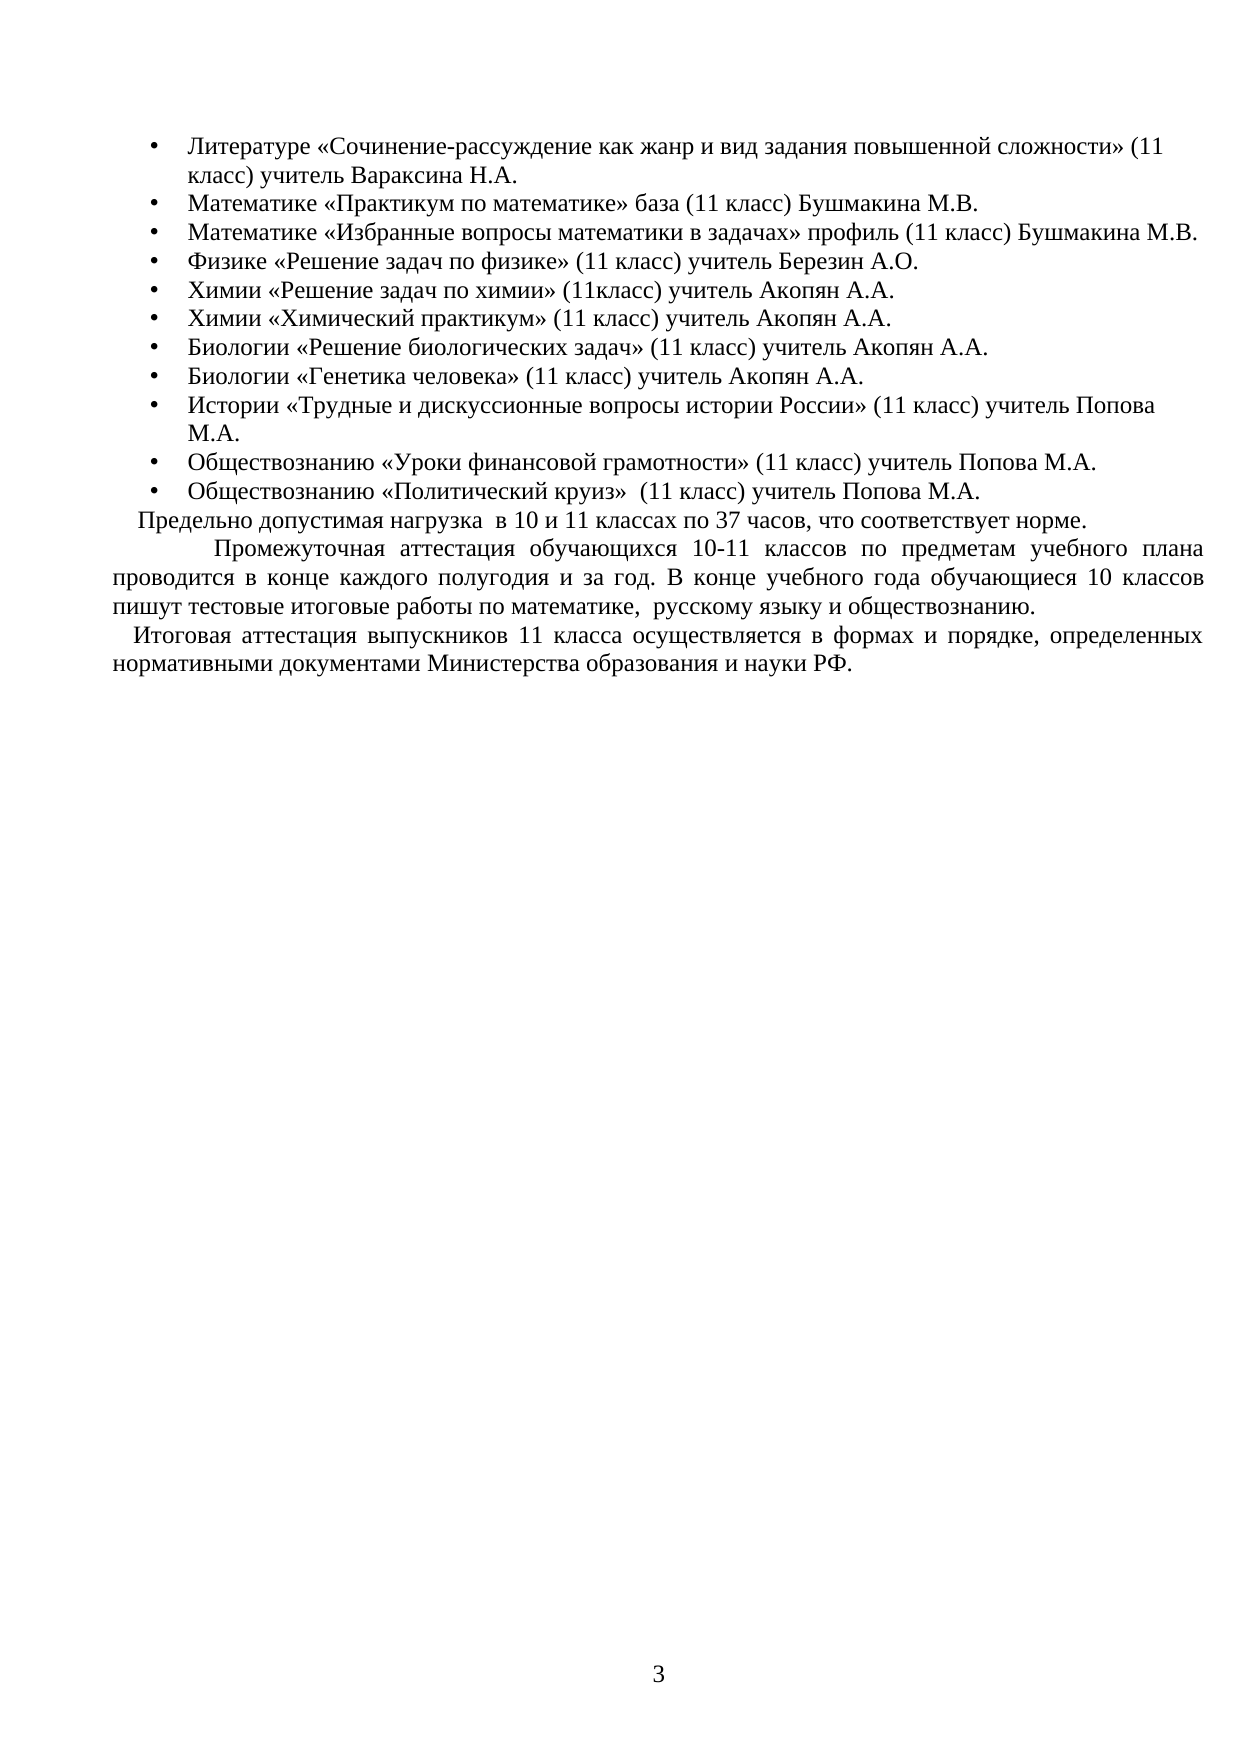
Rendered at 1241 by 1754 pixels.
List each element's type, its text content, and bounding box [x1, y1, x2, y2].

list Истории «Трудные и дискуссионные вопросы истории России» (11 класс) учитель Попова М.А. [150, 390, 1205, 447]
list Литературе «Сочинение-рассуждение как жанр и вид задания повышенной сложности» (11 класс) учитель Вараксина Н.А. [150, 131, 1205, 188]
text Промежуточная аттестация обучающихся 10-11 классов по предметам учебного плана проводится в конце каждого полугодия и за год. В конце учебного года обучающиеся 10 классов пишут тестовые итоговые работы по математике, русскому языку и обществознанию. [112, 533, 1205, 620]
list Химии «Химический практикум» (11 класс) учитель Акопян А.А. [150, 303, 1205, 332]
list Обществознанию «Политический круиз» (11 класс) учитель Попова М.А. [150, 476, 1205, 505]
list Биологии «Решение биологических задач» (11 класс) учитель Акопян А.А. [150, 332, 1205, 361]
text Итоговая аттестация выпускников 11 класса осуществляется в формах и порядке, определенных нормативными документами Министерства образования и науки РФ. [112, 620, 1205, 677]
list Обществознанию «Уроки финансовой грамотности» (11 класс) учитель Попова М.А. [150, 447, 1205, 476]
list Биологии «Генетика человека» (11 класс) учитель Акопян А.А. [150, 361, 1205, 390]
list Химии «Решение задач по химии» (11класс) учитель Акопян А.А. [150, 275, 1205, 303]
list Математике «Практикум по математике» база (11 класс) Бушмакина М.В. [150, 188, 1205, 217]
list Математике «Избранные вопросы математики в задачах» профиль (11 класс) Бушмакина М.В. [150, 217, 1205, 246]
list Физике «Решение задач по физике» (11 класс) учитель Березин А.О. [150, 246, 1205, 275]
text Предельно допустимая нагрузка в 10 и 11 классах по 37 часов, что соответствует норме. [112, 505, 1205, 533]
